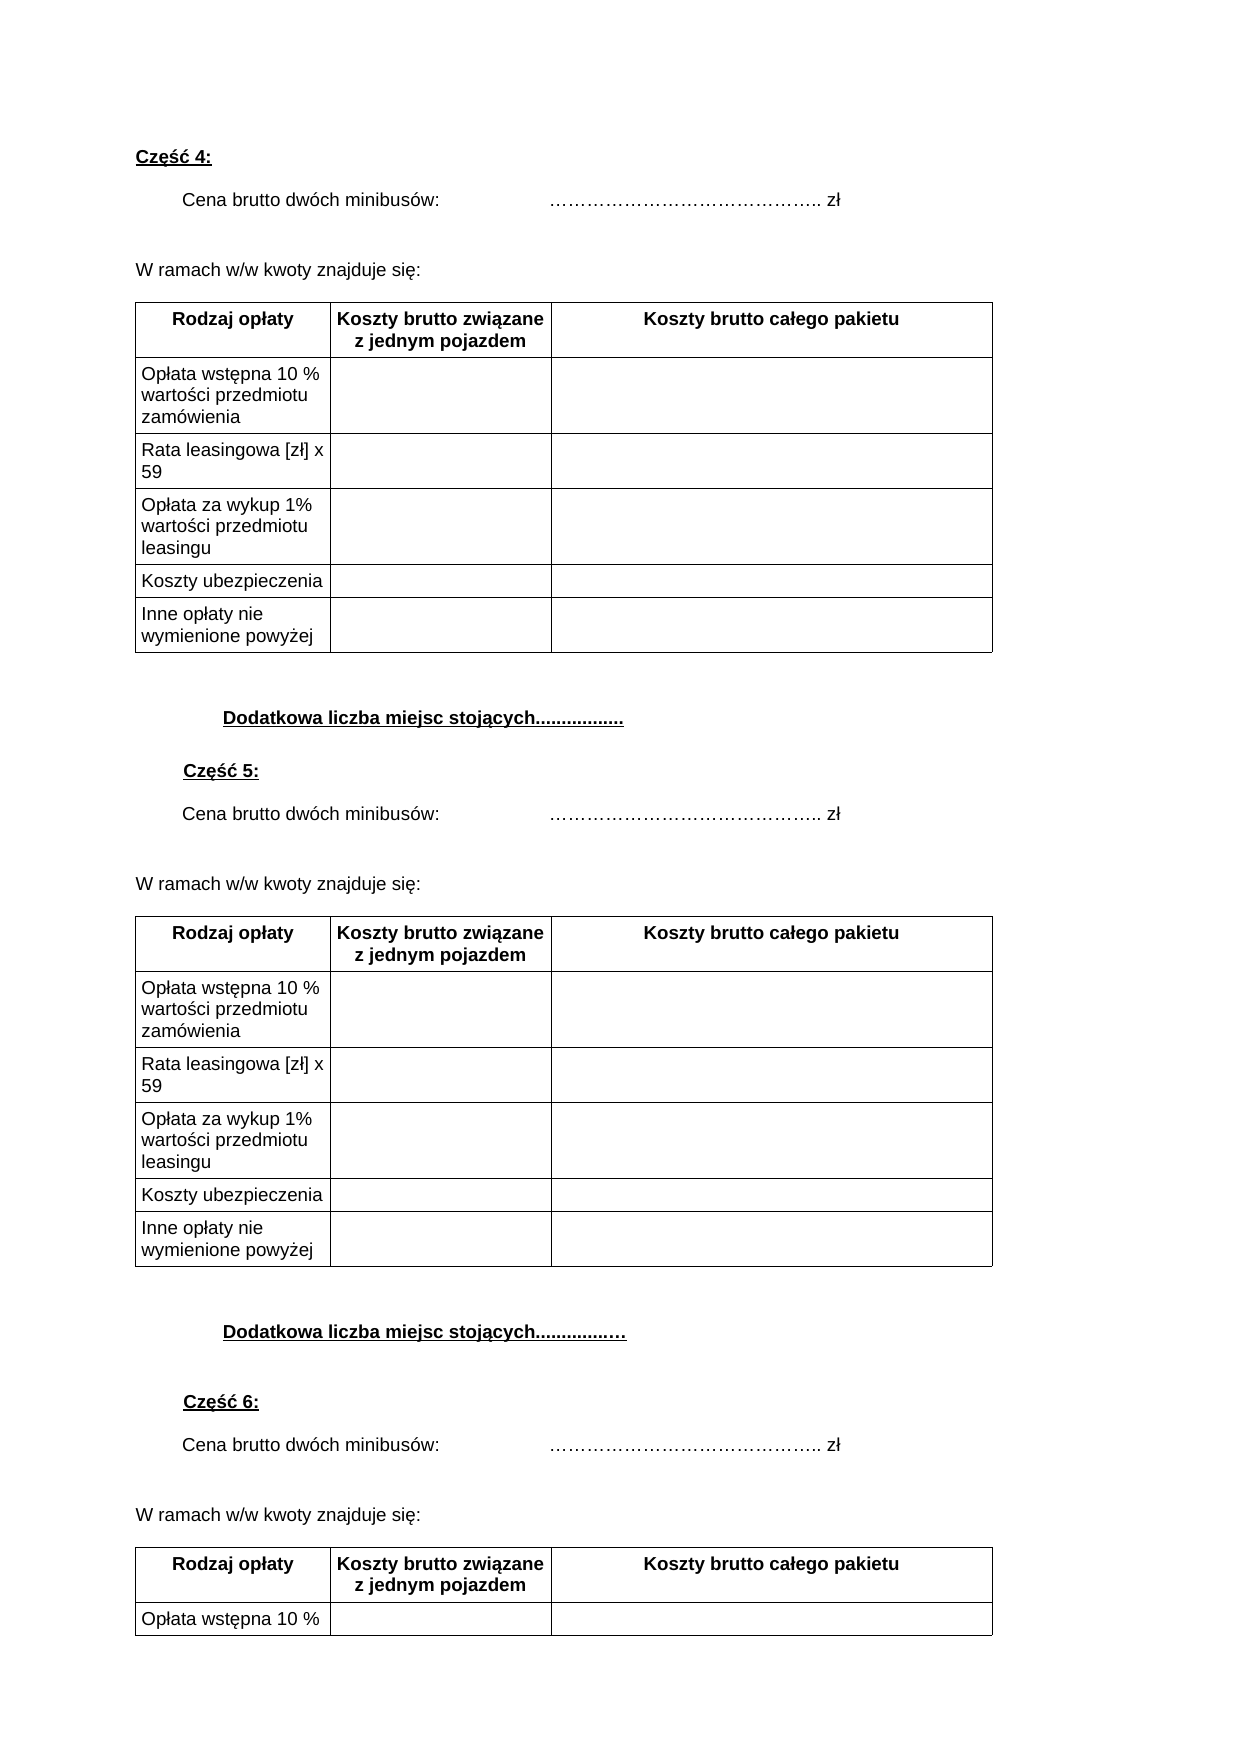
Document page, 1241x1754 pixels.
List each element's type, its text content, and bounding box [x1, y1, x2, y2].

table_cell Koszty ubezpieczenia [136, 565, 330, 597]
table_cell [552, 1603, 992, 1635]
table_cell [552, 1103, 992, 1178]
table_cell Koszty ubezpieczenia [136, 1179, 330, 1211]
list Dodatkowa liczba miejsc stojących................. [185, 707, 1098, 729]
table_header Koszty brutto całego pakietu [552, 917, 992, 971]
table_cell Rata leasingowa [zł] x 59 [136, 1048, 330, 1102]
table_cell [331, 972, 551, 1047]
table_cell Inne opłaty nie wymienione powyżej [136, 598, 330, 652]
table_header Rodzaj opłaty [136, 1548, 330, 1602]
table_cell [552, 434, 992, 488]
table_header Rodzaj opłaty [136, 917, 330, 971]
table_header Koszty brutto związane z jednym pojazdem [331, 1548, 551, 1602]
table_cell [331, 1048, 551, 1102]
text W ramach w/w kwoty znajduje się: [135, 873, 1105, 894]
table_cell [331, 1179, 551, 1211]
text W ramach w/w kwoty znajduje się: [135, 259, 1105, 281]
table_cell [552, 358, 992, 433]
table_header Koszty brutto związane z jednym pojazdem [331, 917, 551, 971]
table_cell Opłata wstępna 10 % wartości przedmiotu zamówienia [136, 358, 330, 433]
table_cell Opłata wstępna 10 % wartości przedmiotu zamówienia [136, 972, 330, 1047]
table_cell [552, 489, 992, 564]
table_cell [331, 434, 551, 488]
table_cell Opłata wstępna 10 % [136, 1603, 330, 1635]
table_cell [331, 489, 551, 564]
table_cell [552, 1048, 992, 1102]
table_cell Rata leasingowa [zł] x 59 [136, 434, 330, 488]
text Część 5: [183, 760, 1105, 781]
table_cell Opłata za wykup 1% wartości przedmiotu leasingu [136, 489, 330, 564]
text Cena brutto dwóch minibusów: …………………………………….. zł [182, 1434, 1105, 1455]
table_cell [552, 1179, 992, 1211]
list Dodatkowa liczba miejsc stojących..............… [185, 1321, 1098, 1343]
text Część 6: [183, 1391, 1105, 1412]
text W ramach w/w kwoty znajduje się: [135, 1504, 1105, 1525]
text Część 4: [135, 147, 1105, 167]
table_cell [552, 1212, 992, 1266]
table_cell [552, 972, 992, 1047]
table_cell [552, 598, 992, 652]
table_header Rodzaj opłaty [136, 303, 330, 357]
table_cell [331, 1103, 551, 1178]
table_cell [552, 565, 992, 597]
table_cell [331, 598, 551, 652]
text Cena brutto dwóch minibusów: …………………………………….. zł [182, 803, 1105, 824]
text Cena brutto dwóch minibusów: …………………………………….. zł [182, 189, 1105, 211]
table_cell [331, 565, 551, 597]
table_cell Inne opłaty nie wymienione powyżej [136, 1212, 330, 1266]
table_cell [331, 358, 551, 433]
table_cell Opłata za wykup 1% wartości przedmiotu leasingu [136, 1103, 330, 1178]
table_header Koszty brutto całego pakietu [552, 303, 992, 357]
table_cell [331, 1603, 551, 1635]
table_header Koszty brutto związane z jednym pojazdem [331, 303, 551, 357]
table_header Koszty brutto całego pakietu [552, 1548, 992, 1602]
table_cell [331, 1212, 551, 1266]
